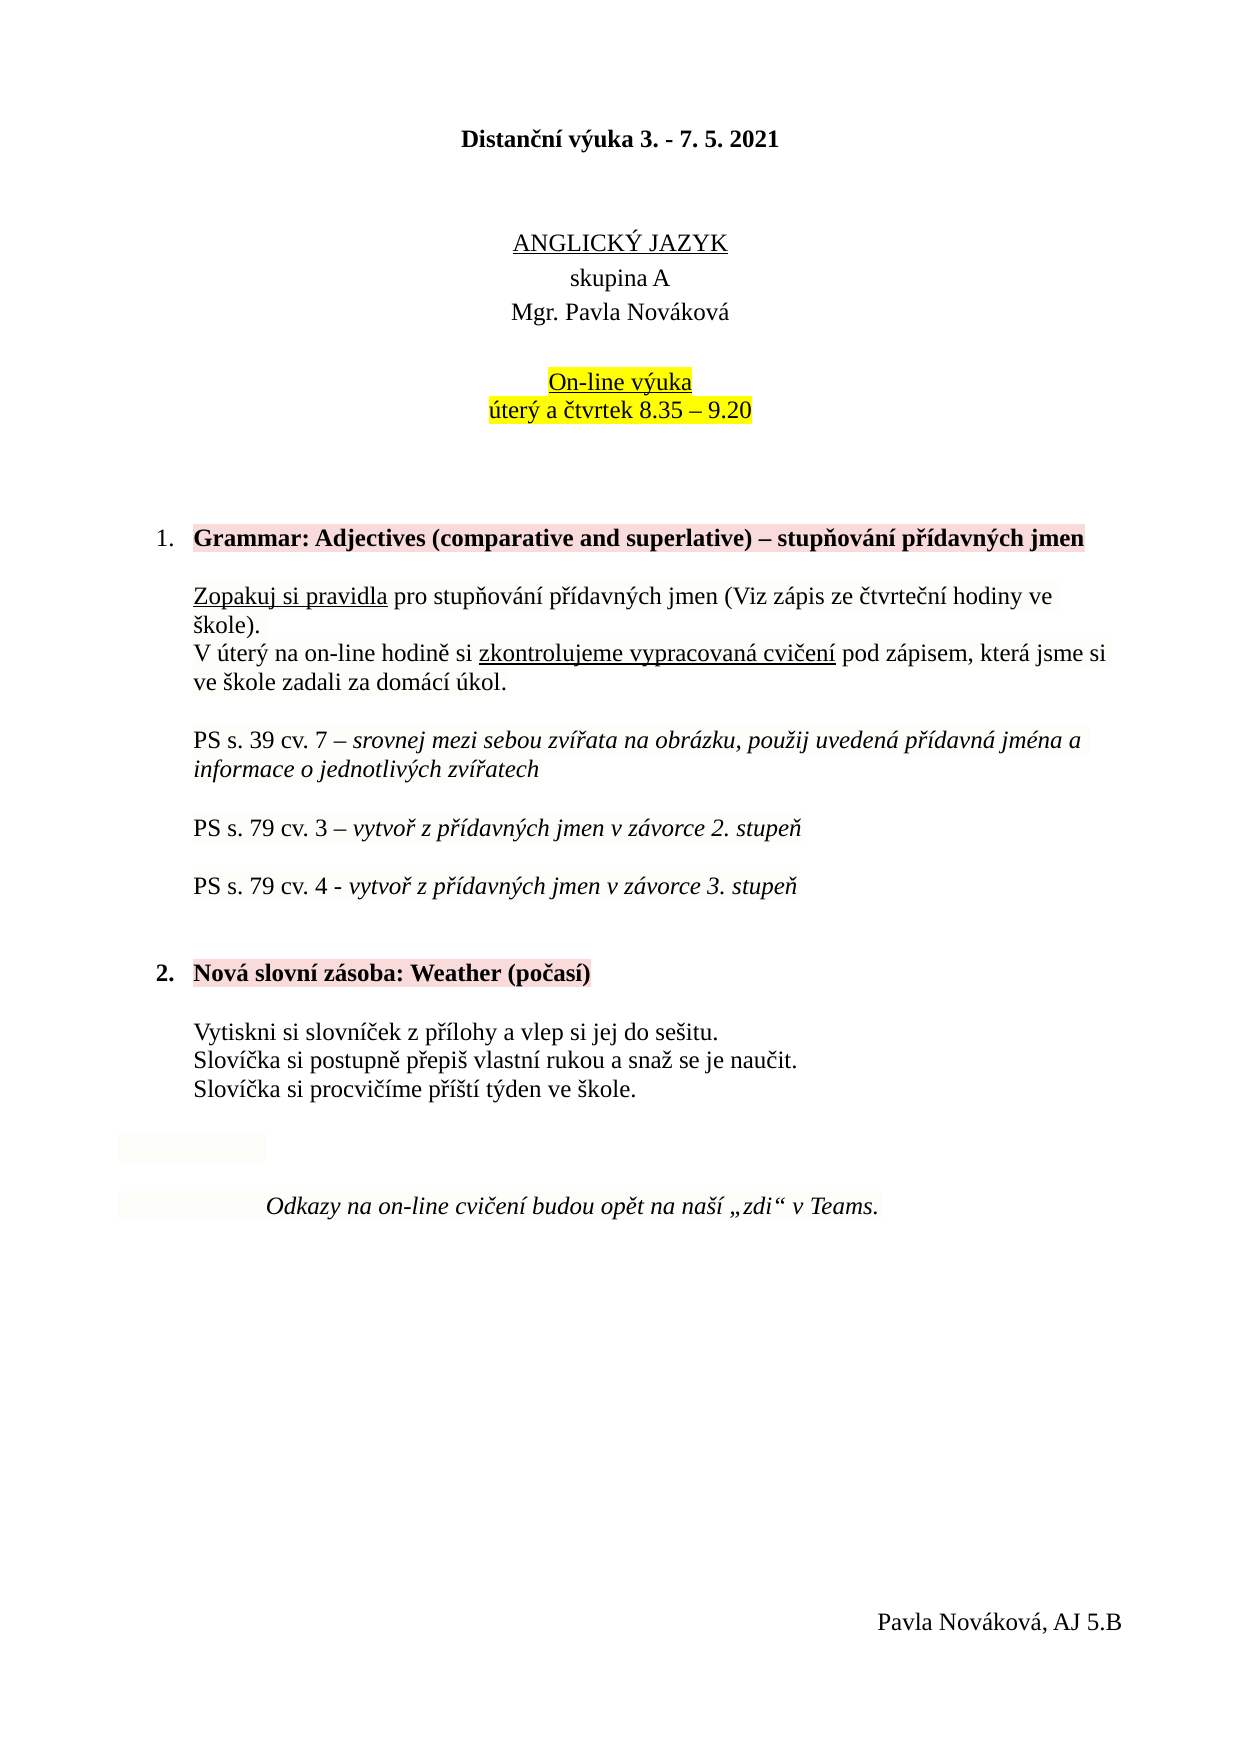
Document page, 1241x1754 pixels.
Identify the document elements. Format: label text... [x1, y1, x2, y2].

text On-line výuka úterý a čtvrtek 8.35 – 9.20 [118, 367, 1122, 424]
list PS s. 39 cv. 7 – srovnej mezi sebou zvířata na obrázku, použij uvedená přídavná jména a informace o jednotlivých zvířatech [156, 726, 1122, 783]
text Odkazy na on-line cvičení budou opět na naší „zdi“ v Teams. [118, 1191, 1122, 1220]
list PS s. 79 cv. 3 – vytvoř z přídavných jmen v závorce 2. stupeň [156, 813, 1122, 842]
text skupina A [118, 263, 1122, 292]
text Mgr. Pavla Nováková [118, 297, 1122, 326]
list Vytiskni si slovníček z přílohy a vlep si jej do sešitu. Slovíčka si postupně přepiš vlastní rukou a snaž se je naučit. Slovíčka si procvičíme příští týden ve škole. [156, 1017, 1122, 1103]
text Distanční výuka 3. - 7. 5. 2021 [118, 124, 1122, 153]
list Nová slovní zásoba: Weather (počasí) [156, 958, 1122, 987]
text ANGLICKÝ JAZYK [118, 228, 1122, 257]
list Grammar: Adjectives (comparative and superlative) – stupňování přídavných jmen Zopakuj si pravidla pro stupňování přídavných jmen (Viz zápis ze čtvrteční hodiny ve škole). V úterý na on-line hodině si zkontrolujeme vypracovaná cvičení pod zápisem, která jsme si ve škole zadali za domácí úkol. [156, 523, 1122, 696]
list PS s. 79 cv. 4 - vytvoř z přídavných jmen v závorce 3. stupeň [156, 871, 1122, 929]
